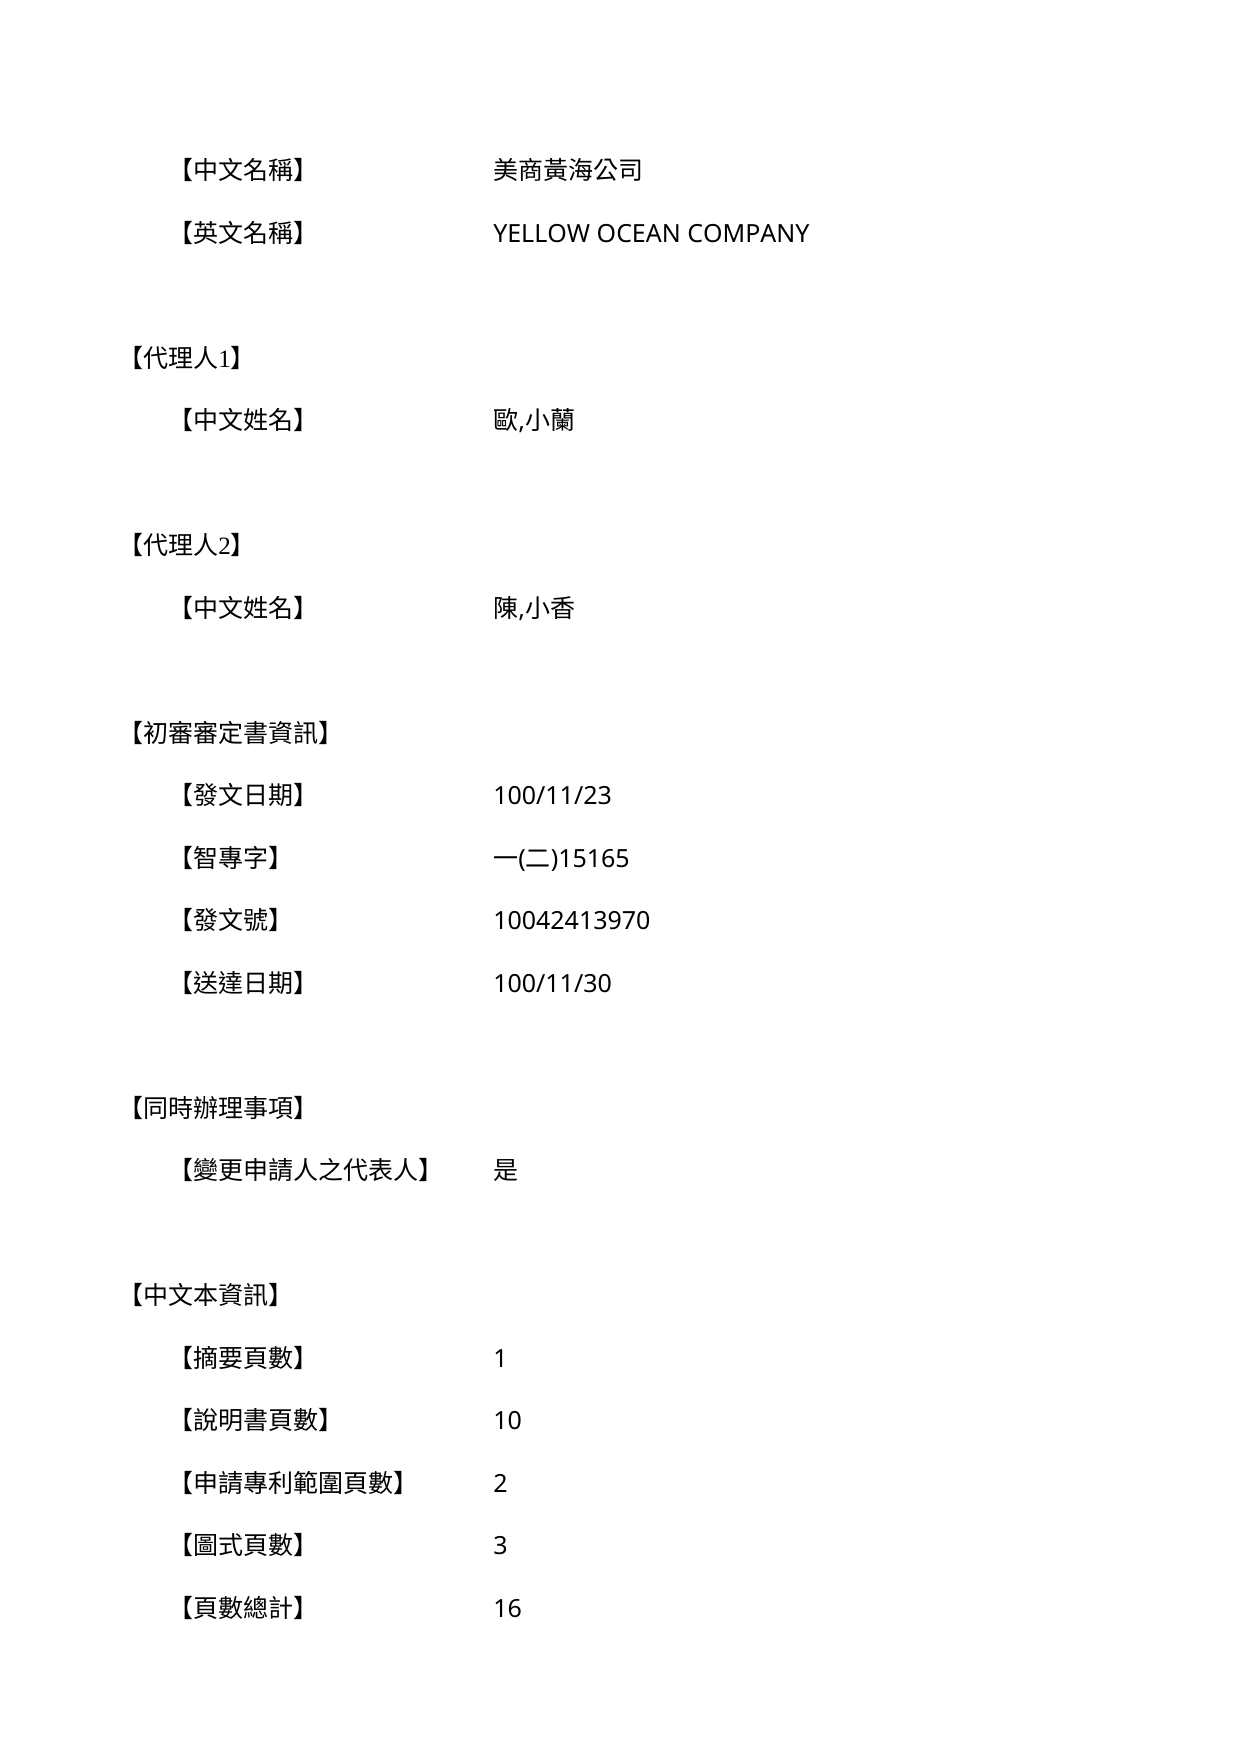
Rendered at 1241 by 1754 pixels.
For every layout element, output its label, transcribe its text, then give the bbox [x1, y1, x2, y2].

text 【初審審定書資訊】 [118, 689, 1122, 752]
text 【頁數總計】 16 [118, 1564, 1122, 1627]
text 【圖式頁數】 3 [118, 1502, 1122, 1564]
text 【變更申請人之代表人】 是 [118, 1127, 1122, 1189]
text 【中文名稱】 美商黃海公司 [118, 127, 1122, 189]
text 【同時辦理事項】 [118, 1064, 1122, 1127]
text 【摘要頁數】 1 [118, 1314, 1122, 1377]
text 【發文日期】 100/11/23 [118, 752, 1122, 814]
text 【英文名稱】 YELLOW OCEAN COMPANY [118, 189, 1122, 252]
text 【中文姓名】 歐,小蘭 [118, 377, 1122, 439]
text 【說明書頁數】 10 [118, 1377, 1122, 1439]
text 【發文號】 10042413970 [118, 877, 1122, 939]
text 【送達日期】 100/11/30 [118, 939, 1122, 1002]
text 【中文姓名】 陳,小香 [118, 564, 1122, 627]
text 【申請專利範圍頁數】 2 [118, 1439, 1122, 1502]
text 【智專字】 一(二)15165 [118, 814, 1122, 877]
text 【中文本資訊】 [118, 1252, 1122, 1314]
